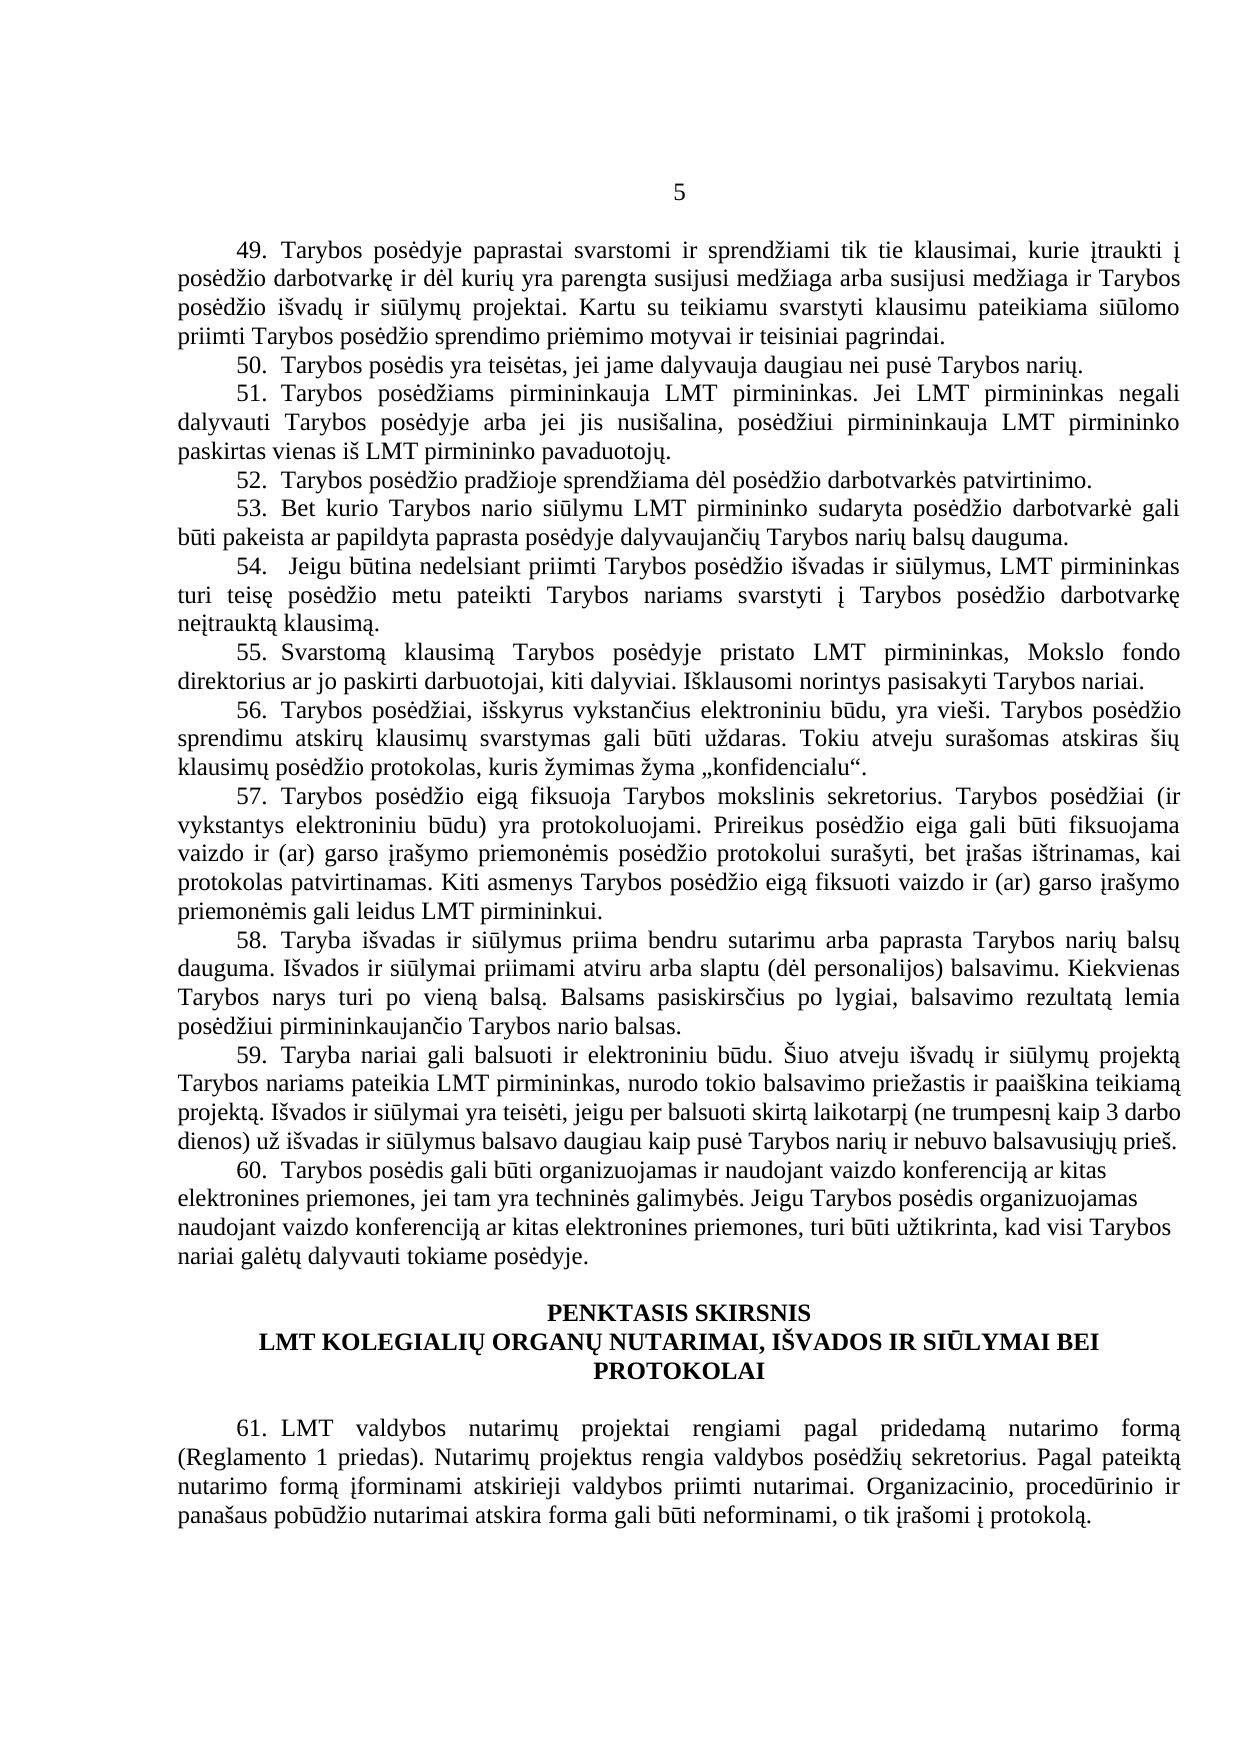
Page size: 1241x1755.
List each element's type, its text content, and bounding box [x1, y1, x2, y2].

text 49. Tarybos posėdyje paprastai svarstomi ir sprendžiami tik tie klausimai, kurie įtraukti į posėdžio darbotvarkę ir dėl kurių yra parengta susijusi medžiaga arba susijusi medžiaga ir Tarybos posėdžio išvadų ir siūlymų projektai. Kartu su teikiamu svarstyti klausimu pateikiama siūlomo priimti Tarybos posėdžio sprendimo priėmimo motyvai ir teisiniai pagrindai. [177, 235, 1181, 350]
text 54. Jeigu būtina nedelsiant priimti Tarybos posėdžio išvadas ir siūlymus, LMT pirmininkas turi teisę posėdžio metu pateikti Tarybos nariams svarstyti į Tarybos posėdžio darbotvarkę neįtrauktą klausimą. [177, 551, 1181, 637]
text 59. Taryba nariai gali balsuoti ir elektroniniu būdu. Šiuo atveju išvadų ir siūlymų projektą Tarybos nariams pateikia LMT pirmininkas, nurodo tokio balsavimo priežastis ir paaiškina teikiamą projektą. Išvados ir siūlymai yra teisėti, jeigu per balsuoti skirtą laikotarpį (ne trumpesnį kaip 3 darbo dienos) už išvadas ir siūlymus balsavo daugiau kaip pusė Tarybos narių ir nebuvo balsavusiųjų prieš. [177, 1040, 1181, 1155]
text 55. Svarstomą klausimą Tarybos posėdyje pristato LMT pirmininkas, Mokslo fondo direktorius ar jo paskirti darbuotojai, kiti dalyviai. Išklausomi norintys pasisakyti Tarybos nariai. [177, 637, 1181, 695]
text 52. Tarybos posėdžio pradžioje sprendžiama dėl posėdžio darbotvarkės patvirtinimo. [177, 465, 1181, 493]
text PENKTASIS SKIRSNIS [177, 1298, 1181, 1327]
text 57. Tarybos posėdžio eigą fiksuoja Tarybos mokslinis sekretorius. Tarybos posėdžiai (ir vykstantys elektroniniu būdu) yra protokoluojami. Prireikus posėdžio eiga gali būti fiksuojama vaizdo ir (ar) garso įrašymo priemonėmis posėdžio protokolui surašyti, bet įrašas ištrinamas, kai protokolas patvirtinamas. Kiti asmenys Tarybos posėdžio eigą fiksuoti vaizdo ir (ar) garso įrašymo priemonėmis gali leidus LMT pirmininkui. [177, 781, 1181, 925]
text 60. Tarybos posėdis gali būti organizuojamas ir naudojant vaizdo konferenciją ar kitas elektronines priemones, jei tam yra techninės galimybės. Jeigu Tarybos posėdis organizuojamas naudojant vaizdo konferenciją ar kitas elektronines priemones, turi būti užtikrinta, kad visi Tarybos nariai galėtų dalyvauti tokiame posėdyje. [177, 1155, 1181, 1270]
text 61. LMT valdybos nutarimų projektai rengiami pagal pridedamą nutarimo formą (Reglamento 1 priedas). Nutarimų projektus rengia valdybos posėdžių sekretorius. Pagal pateiktą nutarimo formą įforminami atskirieji valdybos priimti nutarimai. Organizacinio, procedūrinio ir panašaus pobūdžio nutarimai atskira forma gali būti neforminami, o tik įrašomi į protokolą. [177, 1413, 1181, 1528]
text 58. Taryba išvadas ir siūlymus priima bendru sutarimu arba paprasta Tarybos narių balsų dauguma. Išvados ir siūlymai priimami atviru arba slaptu (dėl personalijos) balsavimu. Kiekvienas Tarybos narys turi po vieną balsą. Balsams pasiskirsčius po lygiai, balsavimo rezultatą lemia posėdžiui pirmininkaujančio Tarybos nario balsas. [177, 925, 1181, 1040]
text 56. Tarybos posėdžiai, išskyrus vykstančius elektroniniu būdu, yra vieši. Tarybos posėdžio sprendimu atskirų klausimų svarstymas gali būti uždaras. Tokiu atveju surašomas atskiras šių klausimų posėdžio protokolas, kuris žymimas žyma „konfidencialu“. [177, 695, 1181, 781]
text 51. Tarybos posėdžiams pirmininkauja LMT pirmininkas. Jei LMT pirmininkas negali dalyvauti Tarybos posėdyje arba jei jis nusišalina, posėdžiui pirmininkauja LMT pirmininko paskirtas vienas iš LMT pirmininko pavaduotojų. [177, 378, 1181, 465]
text 50. Tarybos posėdis yra teisėtas, jei jame dalyvauja daugiau nei pusė Tarybos narių. [177, 350, 1181, 378]
text LMT KOLEGIALIŲ ORGANŲ NUTARIMAI, IŠVADOS IR SIŪLYMAI BEI PROTOKOLAI [177, 1327, 1181, 1385]
text 53. Bet kurio Tarybos nario siūlymu LMT pirmininko sudaryta posėdžio darbotvarkė gali būti pakeista ar papildyta paprasta posėdyje dalyvaujančių Tarybos narių balsų dauguma. [177, 493, 1181, 551]
